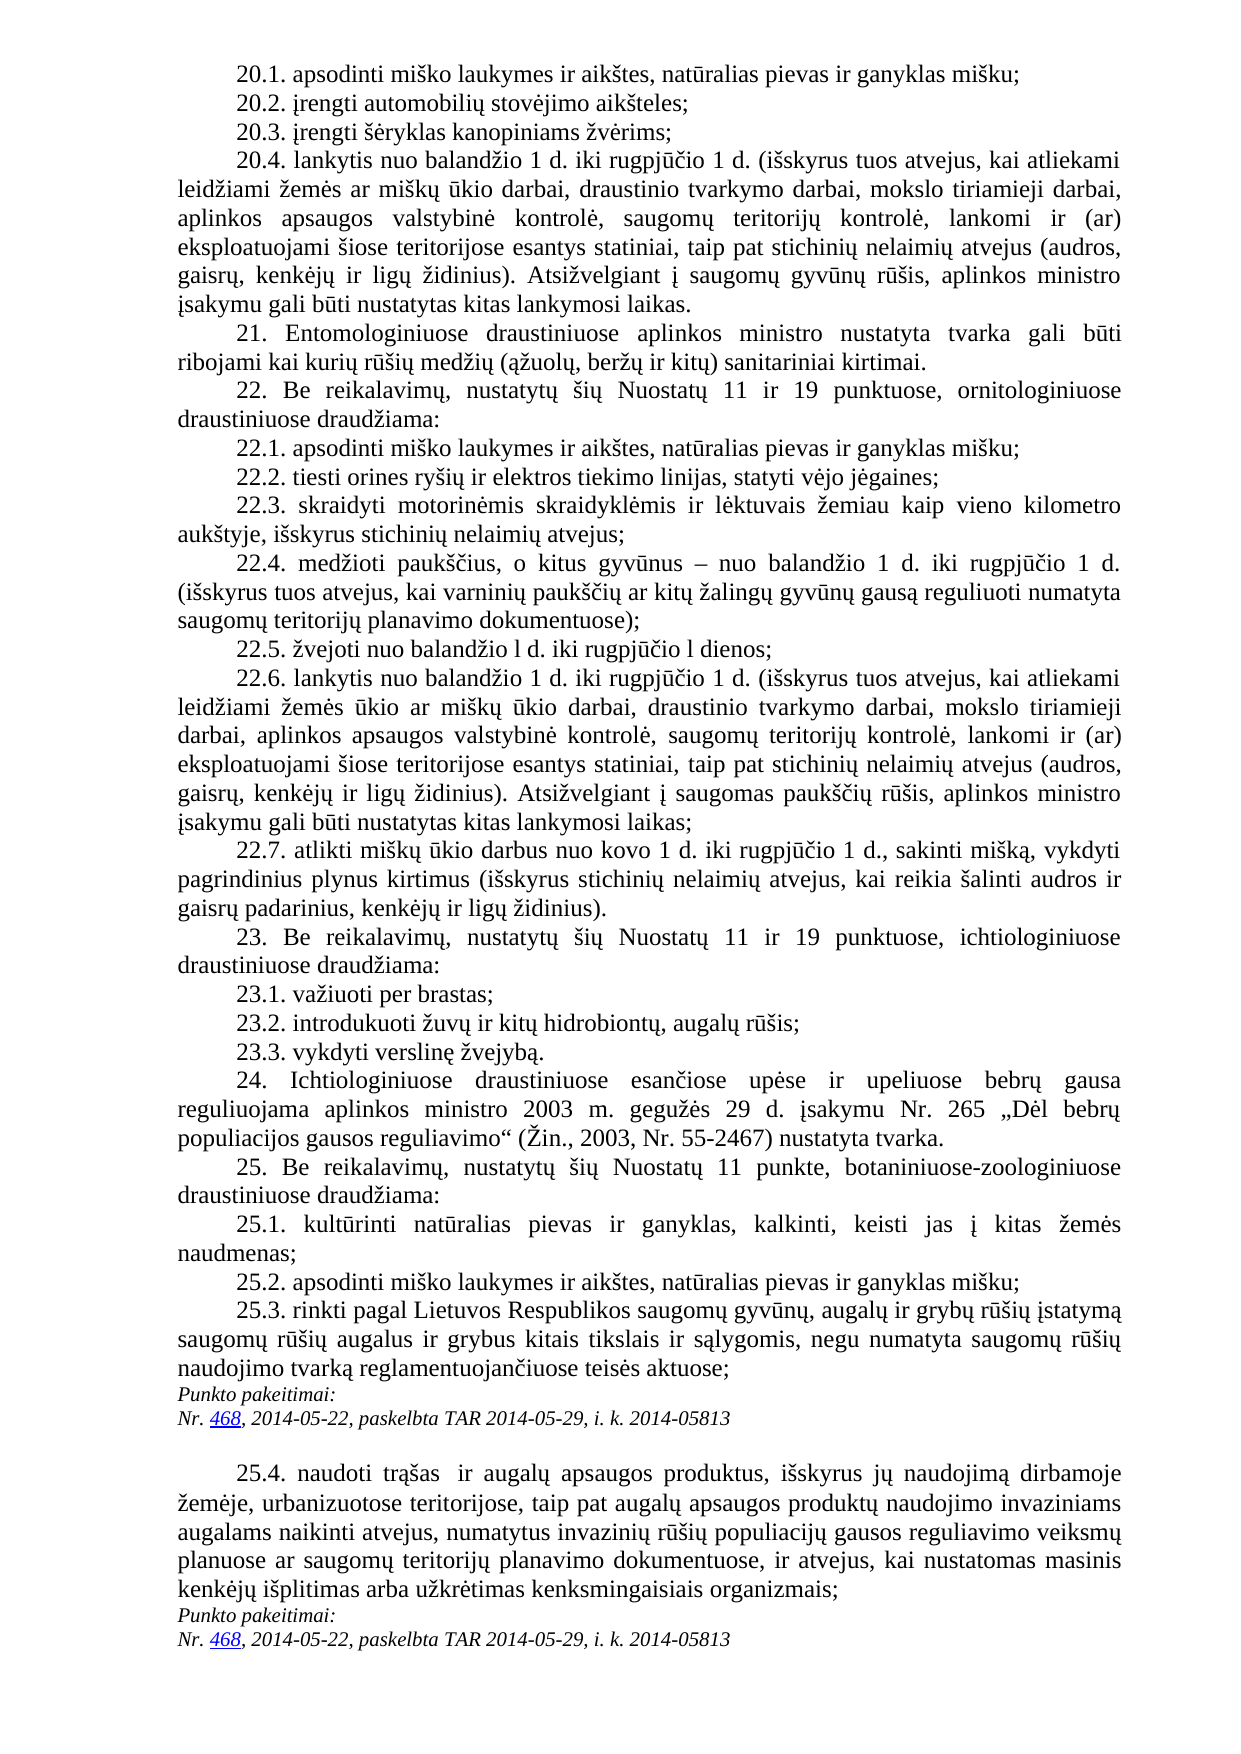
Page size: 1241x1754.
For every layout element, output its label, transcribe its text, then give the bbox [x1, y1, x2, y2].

text 22. Be reikalavimų, nustatytų šių Nuostatų 11 ir 19 punktuose, ornitologiniuose draustiniuose draudžiama: [177, 375, 1122, 433]
text 23.1. važiuoti per brastas; [177, 979, 1122, 1008]
text Punkto pakeitimai: [177, 1603, 1122, 1627]
text Nr. 468, 2014-05-22, paskelbta TAR 2014-05-29, i. k. 2014-05813 [177, 1627, 1122, 1651]
text 22.3. skraidyti motorinėmis skraidyklėmis ir lėktuvais žemiau kaip vieno kilometro aukštyje, išskyrus stichinių nelaimių atvejus; [177, 490, 1122, 548]
text 22.2. tiesti orines ryšių ir elektros tiekimo linijas, statyti vėjo jėgaines; [177, 462, 1122, 490]
text 25.4. naudoti trąšas ir augalų apsaugos produktus, išskyrus jų naudojimą dirbamoje žemėje, urbanizuotose teritorijose, taip pat augalų apsaugos produktų naudojimo invaziniams augalams naikinti atvejus, numatytus invazinių rūšių populiacijų gausos reguliavimo veiksmų planuose ar saugomų teritorijų planavimo dokumentuose, ir atvejus, kai nustatomas masinis kenkėjų išplitimas arba užkrėtimas kenksmingaisiais organizmais; [177, 1458, 1122, 1603]
text 24. Ichtiologiniuose draustiniuose esančiose upėse ir upeliuose bebrų gausa reguliuojama aplinkos ministro 2003 m. gegužės 29 d. įsakymu Nr. 265 „Dėl bebrų populiacijos gausos reguliavimo“ (Žin., 2003, Nr. 55-2467) nustatyta tvarka. [177, 1065, 1122, 1152]
text 23. Be reikalavimų, nustatytų šių Nuostatų 11 ir 19 punktuose, ichtiologiniuose draustiniuose draudžiama: [177, 922, 1122, 979]
text 22.6. lankytis nuo balandžio 1 d. iki rugpjūčio 1 d. (išskyrus tuos atvejus, kai atliekami leidžiami žemės ūkio ar miškų ūkio darbai, draustinio tvarkymo darbai, mokslo tiriamieji darbai, aplinkos apsaugos valstybinė kontrolė, saugomų teritorijų kontrolė, lankomi ir (ar) eksploatuojami šiose teritorijose esantys statiniai, taip pat stichinių nelaimių atvejus (audros, gaisrų, kenkėjų ir ligų židinius). Atsižvelgiant į saugomas paukščių rūšis, aplinkos ministro įsakymu gali būti nustatytas kitas lankymosi laikas; [177, 663, 1122, 835]
text Punkto pakeitimai: [177, 1382, 1122, 1406]
text 22.1. apsodinti miško laukymes ir aikštes, natūralias pievas ir ganyklas mišku; [177, 433, 1122, 462]
text 23.2. introdukuoti žuvų ir kitų hidrobiontų, augalų rūšis; [177, 1008, 1122, 1037]
text Nr. 468, 2014-05-22, paskelbta TAR 2014-05-29, i. k. 2014-05813 [177, 1406, 1122, 1430]
text 22.7. atlikti miškų ūkio darbus nuo kovo 1 d. iki rugpjūčio 1 d., sakinti mišką, vykdyti pagrindinius plynus kirtimus (išskyrus stichinių nelaimių atvejus, kai reikia šalinti audros ir gaisrų padarinius, kenkėjų ir ligų židinius). [177, 835, 1122, 922]
text 20.4. lankytis nuo balandžio 1 d. iki rugpjūčio 1 d. (išskyrus tuos atvejus, kai atliekami leidžiami žemės ar miškų ūkio darbai, draustinio tvarkymo darbai, mokslo tiriamieji darbai, aplinkos apsaugos valstybinė kontrolė, saugomų teritorijų kontrolė, lankomi ir (ar) eksploatuojami šiose teritorijose esantys statiniai, taip pat stichinių nelaimių atvejus (audros, gaisrų, kenkėjų ir ligų židinius). Atsižvelgiant į saugomų gyvūnų rūšis, aplinkos ministro įsakymu gali būti nustatytas kitas lankymosi laikas. [177, 145, 1122, 318]
text 25.2. apsodinti miško laukymes ir aikštes, natūralias pievas ir ganyklas mišku; [177, 1267, 1122, 1295]
text 20.1. apsodinti miško laukymes ir aikštes, natūralias pievas ir ganyklas mišku; [177, 59, 1122, 88]
text 20.2. įrengti automobilių stovėjimo aikšteles; [177, 88, 1122, 117]
text 23.3. vykdyti verslinę žvejybą. [177, 1037, 1122, 1065]
text 22.5. žvejoti nuo balandžio l d. iki rugpjūčio l dienos; [177, 634, 1122, 663]
text 22.4. medžioti paukščius, o kitus gyvūnus – nuo balandžio 1 d. iki rugpjūčio 1 d. (išskyrus tuos atvejus, kai varninių paukščių ar kitų žalingų gyvūnų gausą reguliuoti numatyta saugomų teritorijų planavimo dokumentuose); [177, 548, 1122, 634]
text 25. Be reikalavimų, nustatytų šių Nuostatų 11 punkte, botaniniuose-zoologiniuose draustiniuose draudžiama: [177, 1152, 1122, 1209]
text 25.1. kultūrinti natūralias pievas ir ganyklas, kalkinti, keisti jas į kitas žemės naudmenas; [177, 1209, 1122, 1267]
text 21. Entomologiniuose draustiniuose aplinkos ministro nustatyta tvarka gali būti ribojami kai kurių rūšių medžių (ąžuolų, beržų ir kitų) sanitariniai kirtimai. [177, 318, 1122, 375]
text 25.3. rinkti pagal Lietuvos Respublikos saugomų gyvūnų, augalų ir grybų rūšių įstatymą saugomų rūšių augalus ir grybus kitais tikslais ir sąlygomis, negu numatyta saugomų rūšių naudojimo tvarką reglamentuojančiuose teisės aktuose; [177, 1295, 1122, 1382]
text 20.3. įrengti šėryklas kanopiniams žvėrims; [177, 117, 1122, 145]
